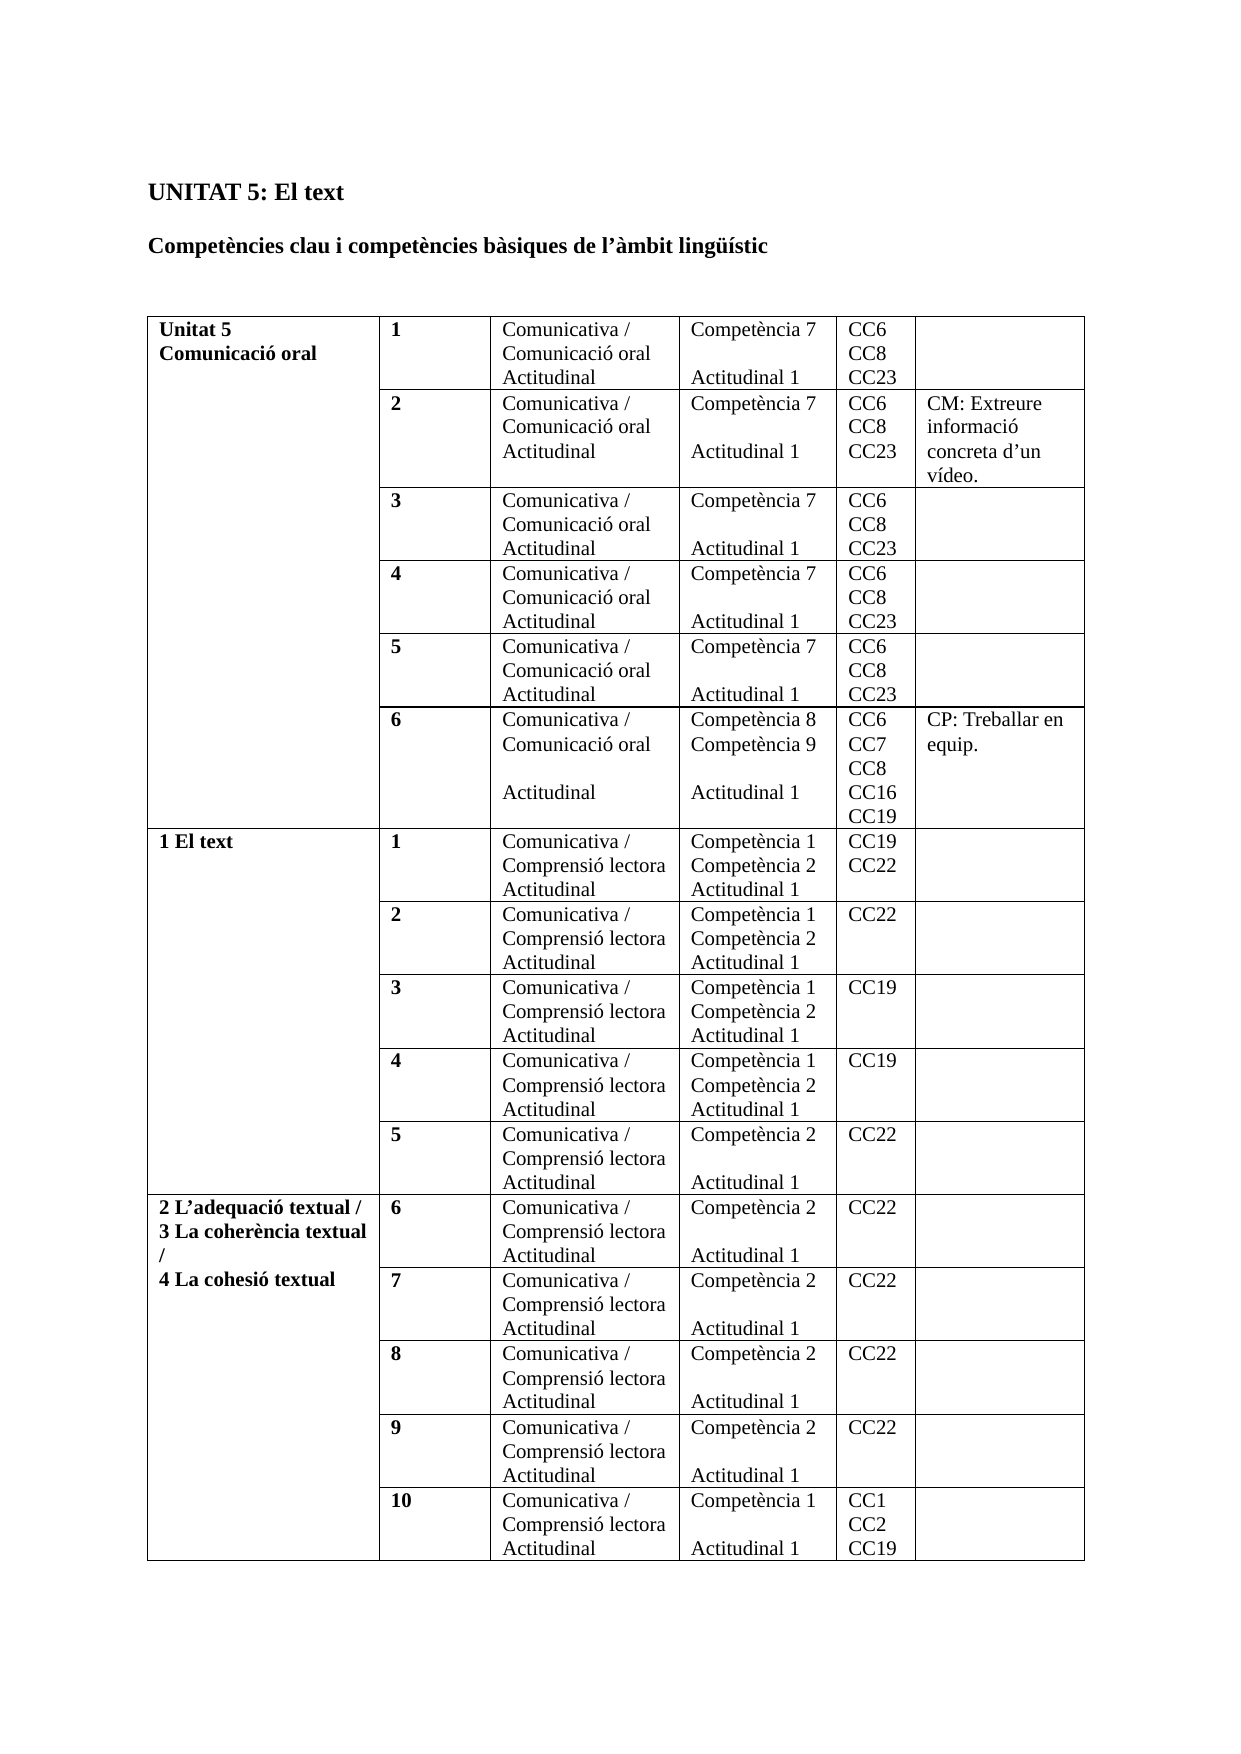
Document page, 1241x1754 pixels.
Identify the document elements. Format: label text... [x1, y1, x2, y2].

table_cell CP: Treballar en equip. [916, 708, 1084, 828]
table_cell CC6 CC7 CC8 CC16 CC19 [837, 708, 915, 828]
table_cell Competència 2 Actitudinal 1 [680, 1341, 836, 1413]
table_cell [916, 1049, 1084, 1121]
table_cell Comunicativa / Comprensió lectora Actitudinal [491, 1341, 679, 1413]
table_cell 5 [380, 1122, 490, 1194]
table_cell CC22 [837, 1415, 915, 1487]
table_cell [916, 1195, 1084, 1267]
table_cell 1 [380, 829, 490, 901]
table_cell Comunicativa / Comprensió lectora Actitudinal [491, 1122, 679, 1194]
table_cell CC22 [837, 1195, 915, 1267]
table_cell [916, 488, 1084, 560]
table_cell 4 [380, 561, 490, 633]
table_header Unitat 5 Comunicació oral [148, 317, 379, 828]
table_cell 4 [380, 1049, 490, 1121]
table_cell Competència 7 Actitudinal 1 [680, 561, 836, 633]
table_cell Comunicativa / Comunicació oral Actitudinal [491, 488, 679, 560]
table_cell 1 El text [148, 829, 379, 1194]
table_cell Comunicativa / Comprensió lectora Actitudinal [491, 1195, 679, 1267]
table_cell Comunicativa / Comprensió lectora Actitudinal [491, 1415, 679, 1487]
table_header Comunicativa / Comunicació oral Actitudinal [491, 317, 679, 389]
table_cell 5 [380, 634, 490, 706]
text UNITAT 5: El text [148, 177, 1078, 206]
table_cell CC22 [837, 1122, 915, 1194]
table_cell 2 L’adequació textual / 3 La coherència textual / 4 La cohesió textual [148, 1195, 379, 1560]
table_cell Competència 1 Competència 2 Actitudinal 1 [680, 975, 836, 1047]
table_cell CC6 CC8 CC23 [837, 561, 915, 633]
table_cell Comunicativa / Comunicació oral Actitudinal [491, 561, 679, 633]
table_cell Comunicativa / Comunicació oral Actitudinal [491, 634, 679, 706]
table_cell Comunicativa / Comprensió lectora Actitudinal [491, 902, 679, 974]
table_cell 3 [380, 975, 490, 1047]
table_cell 10 [380, 1488, 490, 1560]
table_cell [916, 561, 1084, 633]
table_cell Competència 2 Actitudinal 1 [680, 1415, 836, 1487]
table_cell CC22 [837, 1341, 915, 1413]
table_cell Comunicativa / Comunicació oral Actitudinal [491, 708, 679, 828]
table_cell 2 [380, 902, 490, 974]
table_header [916, 317, 1084, 389]
table_cell CC22 [837, 902, 915, 974]
table_cell CC19 [837, 975, 915, 1047]
table_cell Competència 7 Actitudinal 1 [680, 634, 836, 706]
table_header CC6 CC8 CC23 [837, 317, 915, 389]
table_cell Comunicativa / Comprensió lectora Actitudinal [491, 1488, 679, 1560]
table_cell [916, 829, 1084, 901]
table_cell CC6 CC8 CC23 [837, 634, 915, 706]
table_cell Comunicativa / Comunicació oral Actitudinal [491, 390, 679, 487]
table_cell 3 [380, 488, 490, 560]
table_cell Comunicativa / Comprensió lectora Actitudinal [491, 1268, 679, 1340]
table_cell [916, 634, 1084, 706]
table_cell CC19 [837, 1049, 915, 1121]
table_header 1 [380, 317, 490, 389]
table_cell [916, 975, 1084, 1047]
table_cell [916, 1415, 1084, 1487]
table_cell CC6 CC8 CC23 [837, 390, 915, 487]
table_cell [916, 1122, 1084, 1194]
table_cell Comunicativa / Comprensió lectora Actitudinal [491, 975, 679, 1047]
table_cell Competència 1 Competència 2 Actitudinal 1 [680, 829, 836, 901]
table_cell Competència 7 Actitudinal 1 [680, 390, 836, 487]
text Competències clau i competències bàsiques de l’àmbit lingüístic [148, 232, 1078, 259]
table_cell Comunicativa / Comprensió lectora Actitudinal [491, 829, 679, 901]
table_cell Competència 1 Competència 2 Actitudinal 1 [680, 1049, 836, 1121]
table_cell 9 [380, 1415, 490, 1487]
table_cell [916, 1341, 1084, 1413]
table_cell CC19 CC22 [837, 829, 915, 901]
table_cell Competència 1 Competència 2 Actitudinal 1 [680, 902, 836, 974]
table_cell 7 [380, 1268, 490, 1340]
table_cell CC22 [837, 1268, 915, 1340]
table_header Competència 7 Actitudinal 1 [680, 317, 836, 389]
table_cell 6 [380, 708, 490, 828]
table_cell [916, 1268, 1084, 1340]
table_cell Competència 8 Competència 9 Actitudinal 1 [680, 708, 836, 828]
table_cell Competència 1 Actitudinal 1 [680, 1488, 836, 1560]
table_cell CC1 CC2 CC19 [837, 1488, 915, 1560]
table_cell [916, 1488, 1084, 1560]
table_cell [916, 902, 1084, 974]
table_cell Competència 2 Actitudinal 1 [680, 1122, 836, 1194]
table_cell 2 [380, 390, 490, 487]
table_cell 6 [380, 1195, 490, 1267]
table_cell CC6 CC8 CC23 [837, 488, 915, 560]
table_cell CM: Extreure informació concreta d’un vídeo. [916, 390, 1084, 487]
table_cell Competència 2 Actitudinal 1 [680, 1268, 836, 1340]
table_cell 8 [380, 1341, 490, 1413]
table_cell Comunicativa / Comprensió lectora Actitudinal [491, 1049, 679, 1121]
table_cell Competència 7 Actitudinal 1 [680, 488, 836, 560]
table_cell Competència 2 Actitudinal 1 [680, 1195, 836, 1267]
